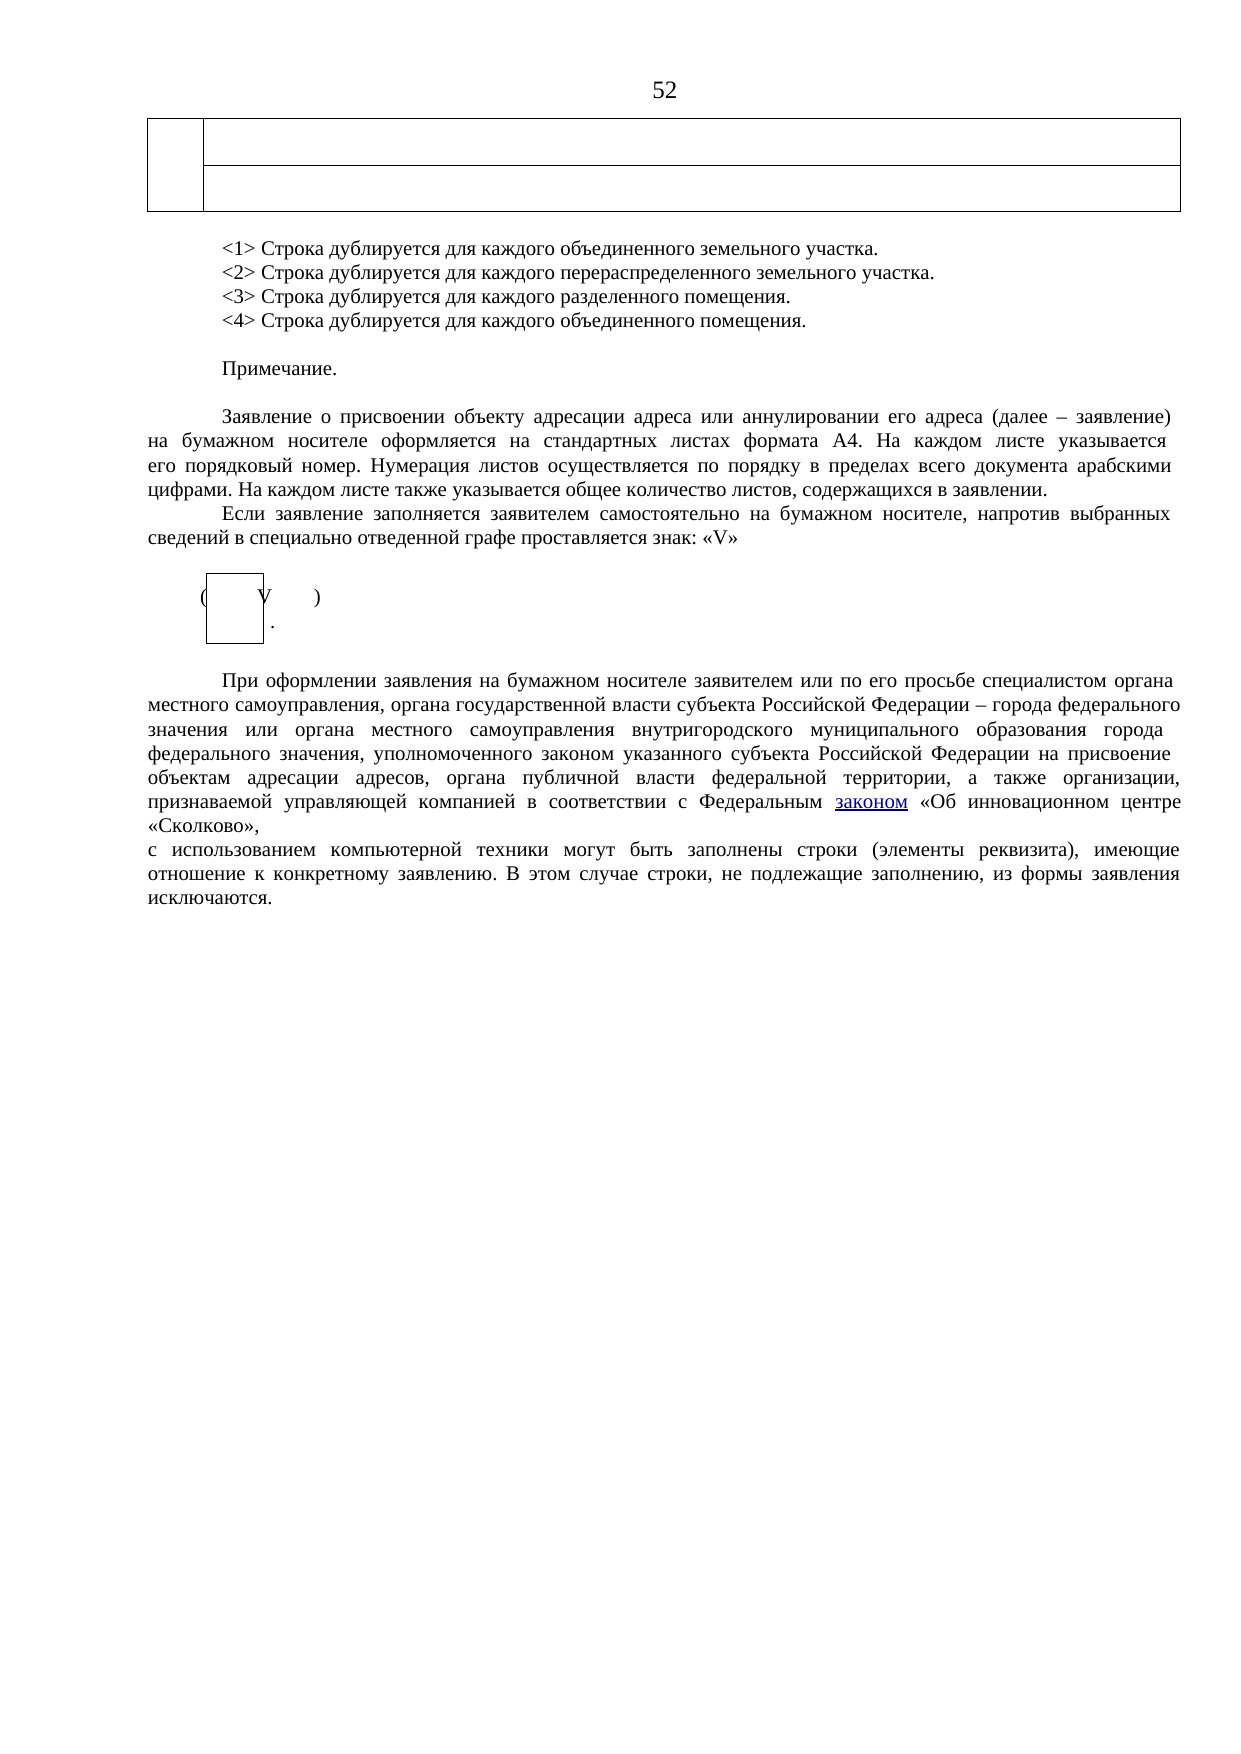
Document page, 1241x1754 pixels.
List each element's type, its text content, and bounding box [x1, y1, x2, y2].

text Примечание. [148, 356, 1181, 380]
table_cell [148, 119, 203, 211]
text <3> Строка дублируется для каждого разделенного помещения. [148, 284, 1181, 308]
table_header ( [148, 573, 206, 643]
table_cell [204, 119, 1180, 164]
text Заявление о присвоении объекту адресации адреса или аннулировании его адреса (далее – заявление) на бумажном носителе оформляется на стандартных листах формата A4. На каждом листе указывается его порядковый номер. Нумерация листов осуществляется по порядку в пределах всего документа арабскими цифрами. На каждом листе также указывается общее количество листов, содержащихся в заявлении. [148, 404, 1181, 501]
text <2> Строка дублируется для каждого перераспределенного земельного участка. [148, 260, 1181, 284]
text Если заявление заполняется заявителем самостоятельно на бумажном носителе, напротив выбранных сведений в специально отведенной графе проставляется знак: «V» [148, 501, 1181, 549]
table_header V [207, 574, 263, 643]
text <4> Строка дублируется для каждого объединенного помещения. [148, 308, 1181, 332]
text При оформлении заявления на бумажном носителе заявителем или по его просьбе специалистом органа местного самоуправления, органа государственной власти субъекта Российской Федерации – города федерального значения или органа местного самоуправления внутригородского муниципального образования города федерального значения, уполномоченного законом указанного субъекта Российской Федерации на присвоение объектам адресации адресов, органа публичной власти федеральной территории, а также организации, признаваемой управляющей компанией в соответствии с Федеральным законом «Об инновационном центре «Сколково», с использованием компьютерной техники могут быть заполнены строки (элементы реквизита), имеющие отношение к конкретному заявлению. В этом случае строки, не подлежащие заполнению, из формы заявления исключаются. [148, 668, 1181, 909]
text <1> Строка дублируется для каждого объединенного земельного участка. [148, 236, 1181, 260]
table_cell [204, 166, 1180, 211]
table_header ). [264, 573, 320, 643]
